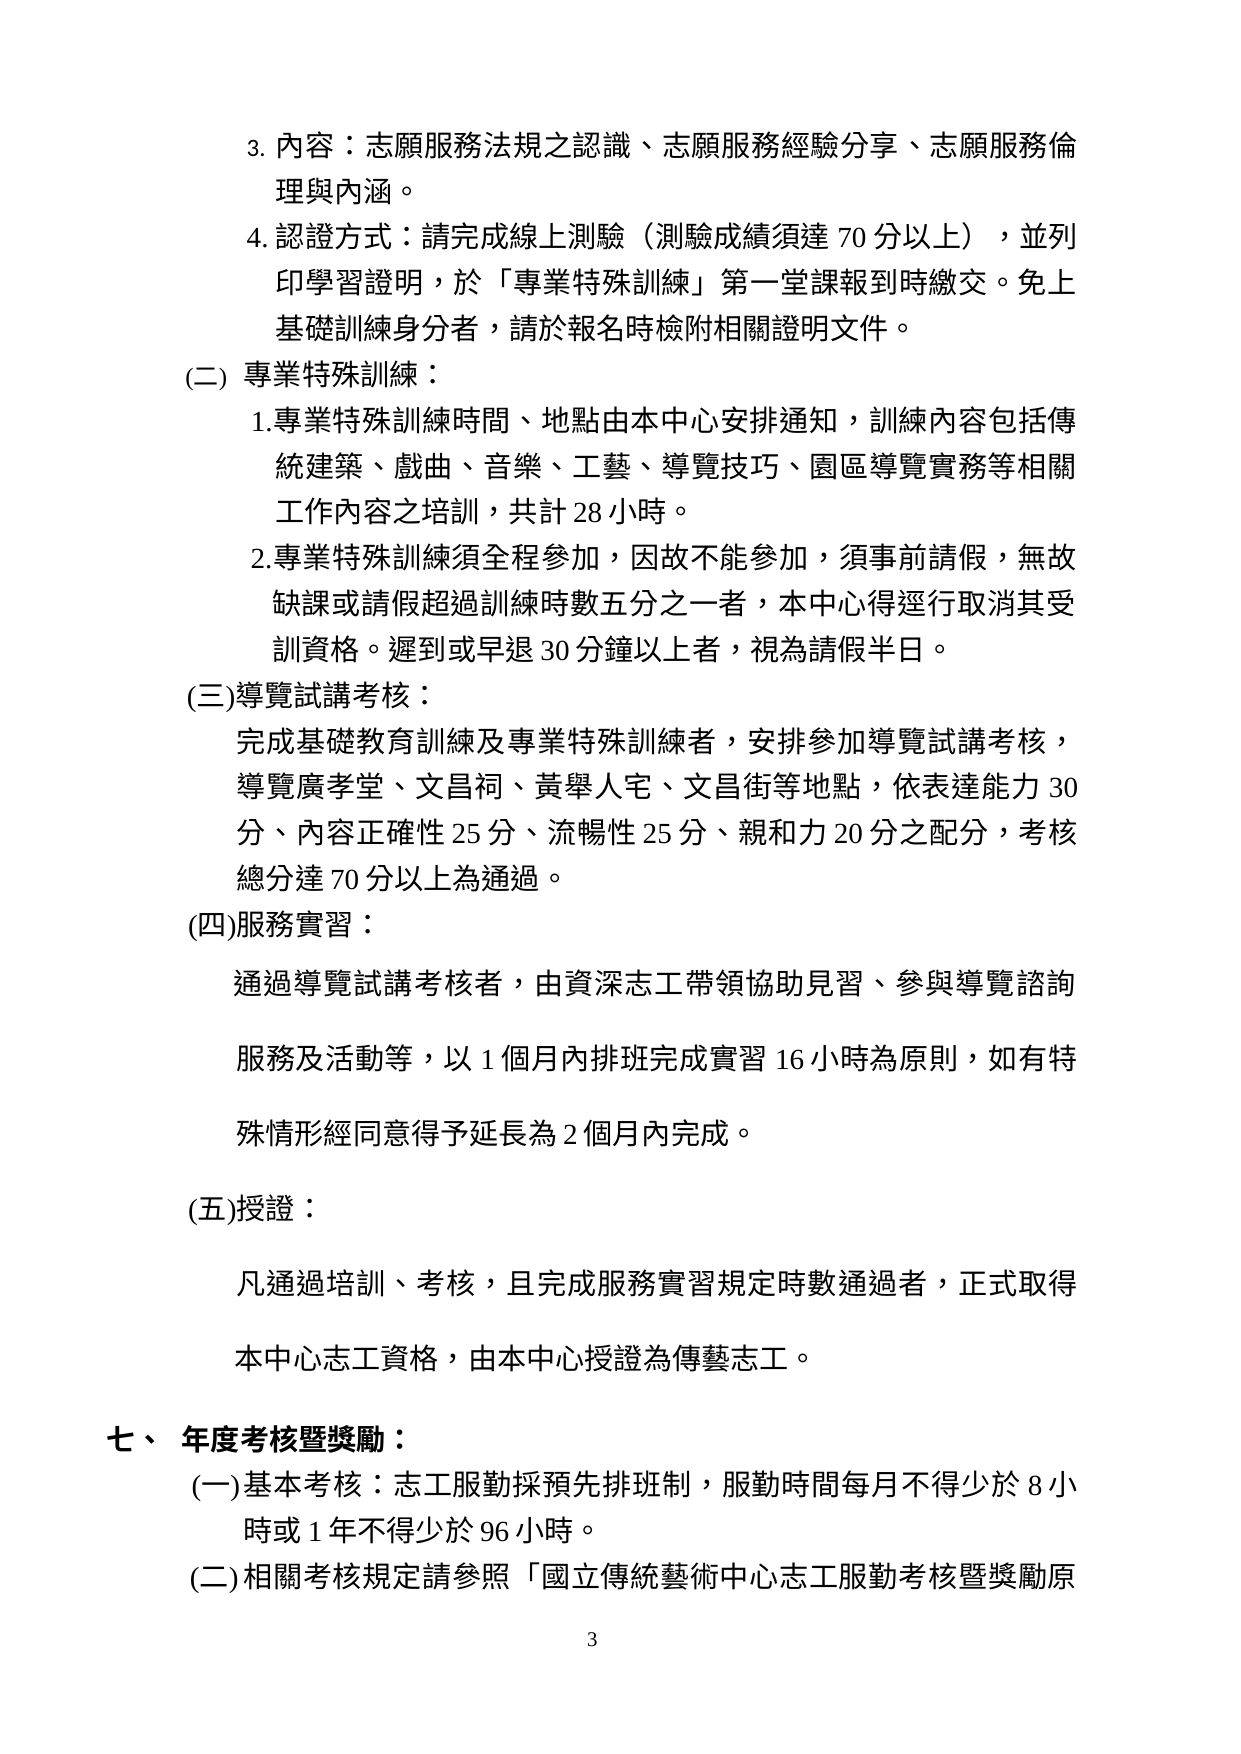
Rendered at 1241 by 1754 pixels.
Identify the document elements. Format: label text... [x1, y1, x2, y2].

list 專業特殊訓練： [185, 349, 1078, 394]
list 基本考核：志工服勤採預先排班制，服勤時間每月不得少於8小時或1年不得少於96小時。 [191, 1459, 1078, 1551]
list 年度考核暨獎勵： [106, 1413, 1078, 1459]
list 內容：志願服務法規之認識、志願服務經驗分享、志願服務倫理與內涵。 [246, 119, 1078, 211]
text 通過導覽試講考核者，由資深志工帶領協助見習、參與導覽諮詢服務及活動等，以1個月內排班完成實習16小時為原則，如有特殊情形經同意得予延長為2個月內完成。 [233, 944, 1078, 1169]
text 2.專業特殊訓練須全程參加，因故不能參加，須事前請假，無故缺課或請假超過訓練時數五分之一者，本中心得逕行取消其受訓資格。遲到或早退30分鐘以上者，視為請假半日。 [250, 532, 1078, 669]
text 凡通過培訓、考核，且完成服務實習規定時數通過者，正式取得本中心志工資格，由本中心授證為傳藝志工。 [234, 1244, 1078, 1394]
text (五)授證： [188, 1169, 1078, 1244]
text (四)服務實習： [188, 899, 1078, 944]
text 完成基礎教育訓練及專業特殊訓練者，安排參加導覽試講考核，導覽廣孝堂、文昌祠、黃舉人宅、文昌街等地點，依表達能力30分、內容正確性25分、流暢性25分、親和力20分之配分，考核總分達70分以上為通過。 [236, 715, 1078, 899]
list 相關考核規定請參照「國立傳統藝術中心志工服勤考核暨獎勵原 [189, 1551, 1078, 1597]
text 1.專業特殊訓練時間、地點由本中心安排通知，訓練內容包括傳統建築、戲曲、音樂、工藝、導覽技巧、園區導覽實務等相關工作內容之培訓，共計28小時。 [251, 394, 1078, 532]
text (三)導覽試講考核： [187, 669, 1078, 715]
list 認證方式：請完成線上測驗（測驗成績須達 70 分以上），並列印學習證明，於「專業特殊訓練」第一堂課報到時繳交。免上基礎訓練身分者，請於報名時檢附相關證明文件。 [246, 211, 1078, 349]
